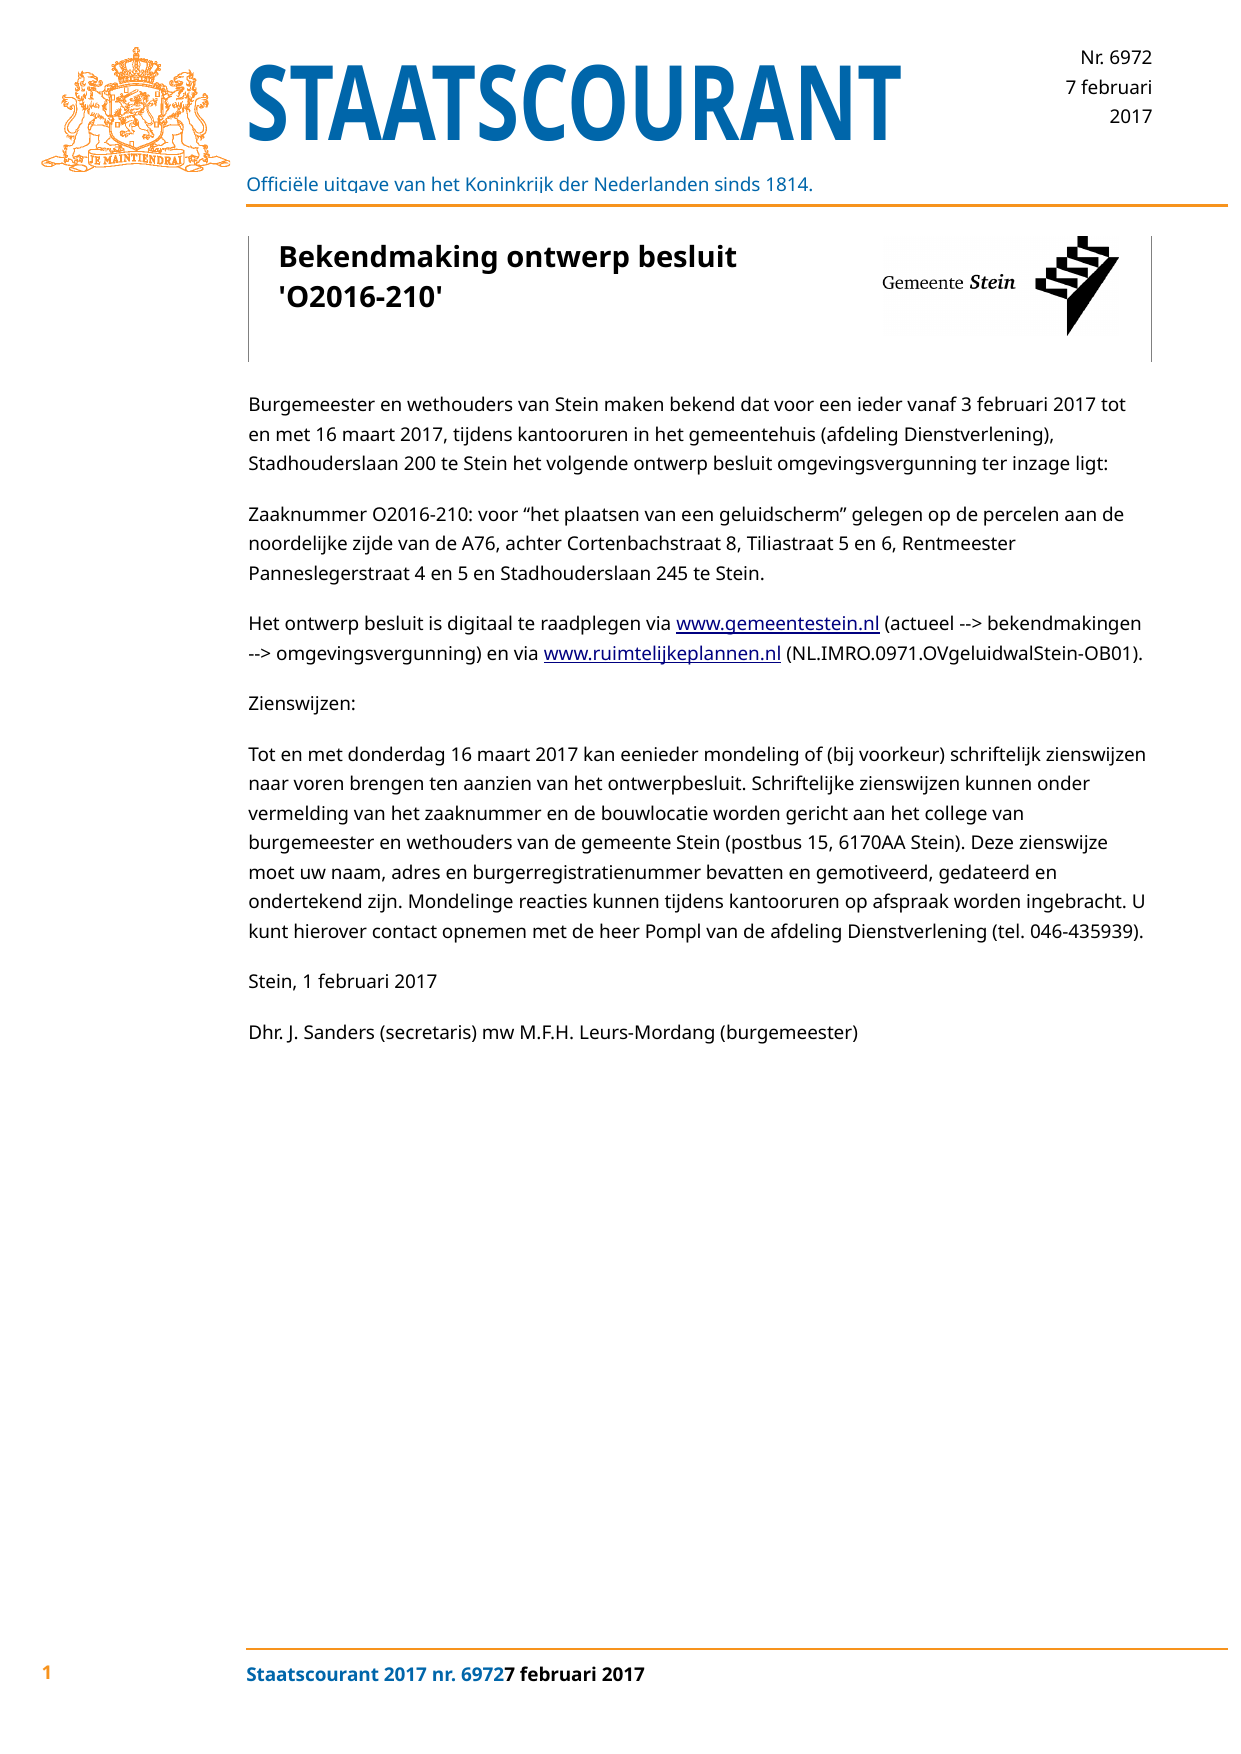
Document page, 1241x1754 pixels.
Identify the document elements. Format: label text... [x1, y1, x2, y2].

text Zienswijzen: [248, 690, 1152, 716]
text Zaaknummer O2016-210: voor “het plaatsen van een geluidscherm” gelegen op de percelen aan de noordelijke zijde van de A76, achter Cortenbachstraat 8, Tiliastraat 5 en 6, Rentmeester Panneslegerstraat 4 en 5 en Stadhouderslaan 245 te Stein. [248, 501, 1152, 586]
text Burgemeester en wethouders van Stein maken bekend dat voor een ieder vanaf 3 februari 2017 tot en met 16 maart 2017, tijdens kantooruren in het gemeentehuis (afdeling Dienstverlening), Stadhouderslaan 200 te Stein het volgende ontwerp besluit omgevingsvergunning ter inzage ligt: [248, 391, 1152, 476]
picture [41, 47, 231, 172]
text Stein, 1 februari 2017 [248, 969, 1152, 994]
text Het ontwerp besluit is digitaal te raadplegen via www.gemeentestein.nl (actueel --> bekendmakingen --> omgevingsvergunning) en via www.ruimtelijkeplannen.nl (NL.IMRO.0971.OVgeluidwalStein-OB01). [248, 610, 1152, 666]
table_header [850, 236, 1151, 362]
text Dhr. J. Sanders (secretaris) mw M.F.H. Leurs-Mordang (burgemeester) [248, 1019, 1152, 1045]
text Tot en met donderdag 16 maart 2017 kan eenieder mondeling of (bij voorkeur) schriftelijk zienswijzen naar voren brengen ten aanzien van het ontwerpbesluit. Schriftelijke zienswijzen kunnen onder vermelding van het zaaknummer en de bouwlocatie worden gericht aan het college van burgemeester en wethouders van de gemeente Stein (postbus 15, 6170AA Stein). Deze zienswijze moet uw naam, adres en burgerregistratienummer bevatten en gemotiveerd, gedateerd en ondertekend zijn. Mondelinge reacties kunnen tijdens kantooruren op afspraak worden ingebracht. U kunt hierover contact opnemen met de heer Pompl van de afdeling Dienstverlening (tel. 046-435939). [248, 741, 1152, 944]
picture [882, 236, 1119, 336]
table_header Bekendmaking ontwerp besluit 'O2016-210' [249, 236, 850, 362]
